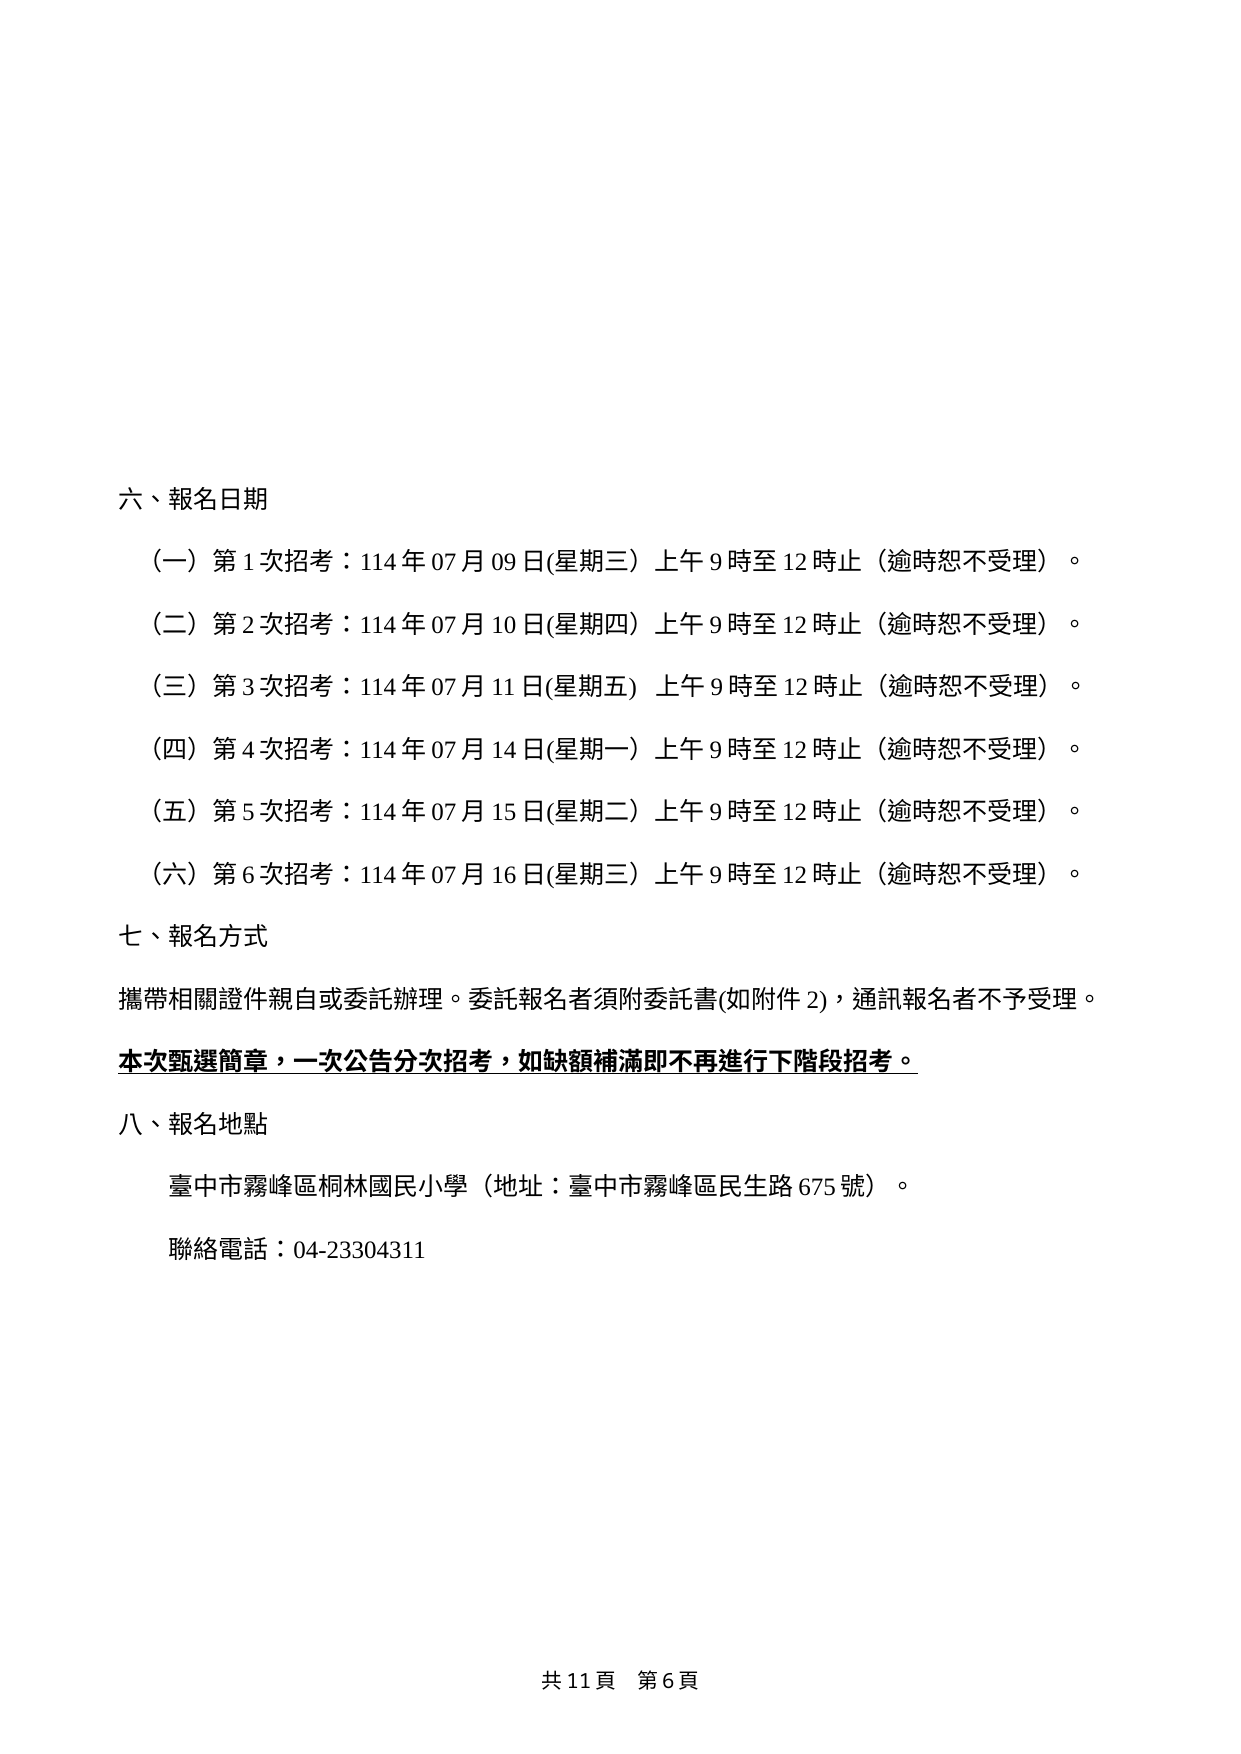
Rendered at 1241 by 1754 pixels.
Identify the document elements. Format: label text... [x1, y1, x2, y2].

text 聯絡電話：04-23304311 [168, 1206, 1122, 1268]
text （二）第2次招考：114年07月10日(星期四）上午9時至12時止（逾時恕不受理）。 [118, 581, 1122, 643]
text （五）第5次招考：114年07月15日(星期二）上午9時至12時止（逾時恕不受理）。 [118, 768, 1122, 831]
text （四）第4次招考：114年07月14日(星期一）上午9時至12時止（逾時恕不受理）。 [118, 706, 1122, 768]
text （三）第3次招考：114年07月11日(星期五) 上午9時至12時止（逾時恕不受理）。 [118, 643, 1122, 706]
text 八、報名地點 臺中市霧峰區桐林國民小學（地址：臺中市霧峰區民生路675號）。 [118, 1081, 1122, 1206]
text （一）第1次招考：114年07月09日(星期三）上午9時至12時止（逾時恕不受理）。 [137, 518, 1122, 581]
text 六、報名日期 [118, 456, 1122, 518]
text （六）第6次招考：114年07月16日(星期三）上午9時至12時止（逾時恕不受理）。 [118, 831, 1122, 893]
text 七、報名方式 攜帶相關證件親自或委託辦理。委託報名者須附委託書(如附件2)，通訊報名者不予受理。本次甄選簡章，一次公告分次招考，如缺額補滿即不再進行下階段招考。 [118, 893, 1122, 1081]
